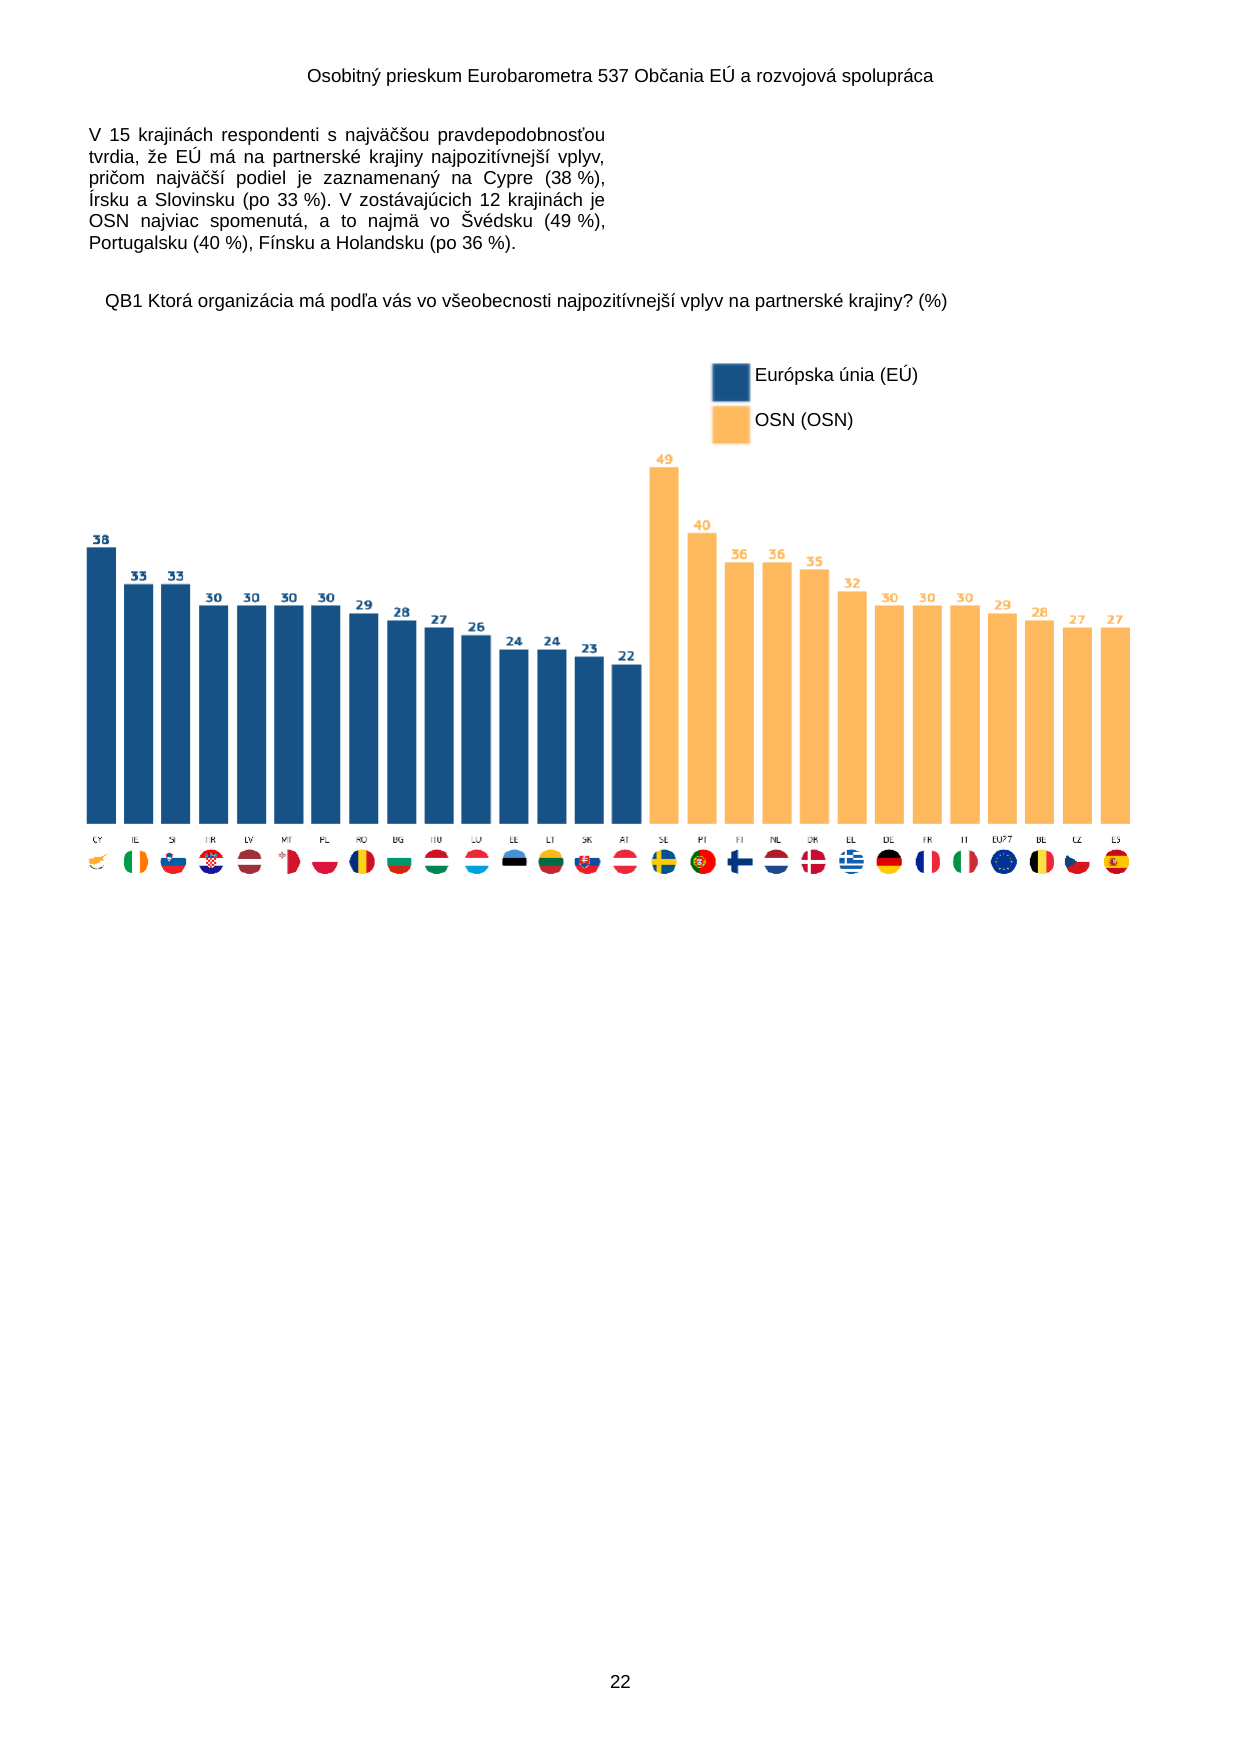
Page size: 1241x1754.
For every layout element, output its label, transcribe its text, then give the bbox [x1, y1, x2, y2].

text V 15 krajinách respondenti s najväčšou pravdepodobnosťou tvrdia, že EÚ má na partnerské krajiny najpozitívnejší vplyv, pričom najväčší podiel je zaznamenaný na Cypre (38 %), Írsku a Slovinsku (po 33 %). V zostávajúcich 12 krajinách je OSN najviac spomenutá, a to najmä vo Švédsku (49 %), Portugalsku (40 %), Fínsku a Holandsku (po 36 %). [88, 124, 605, 253]
picture [75, 343, 1139, 887]
